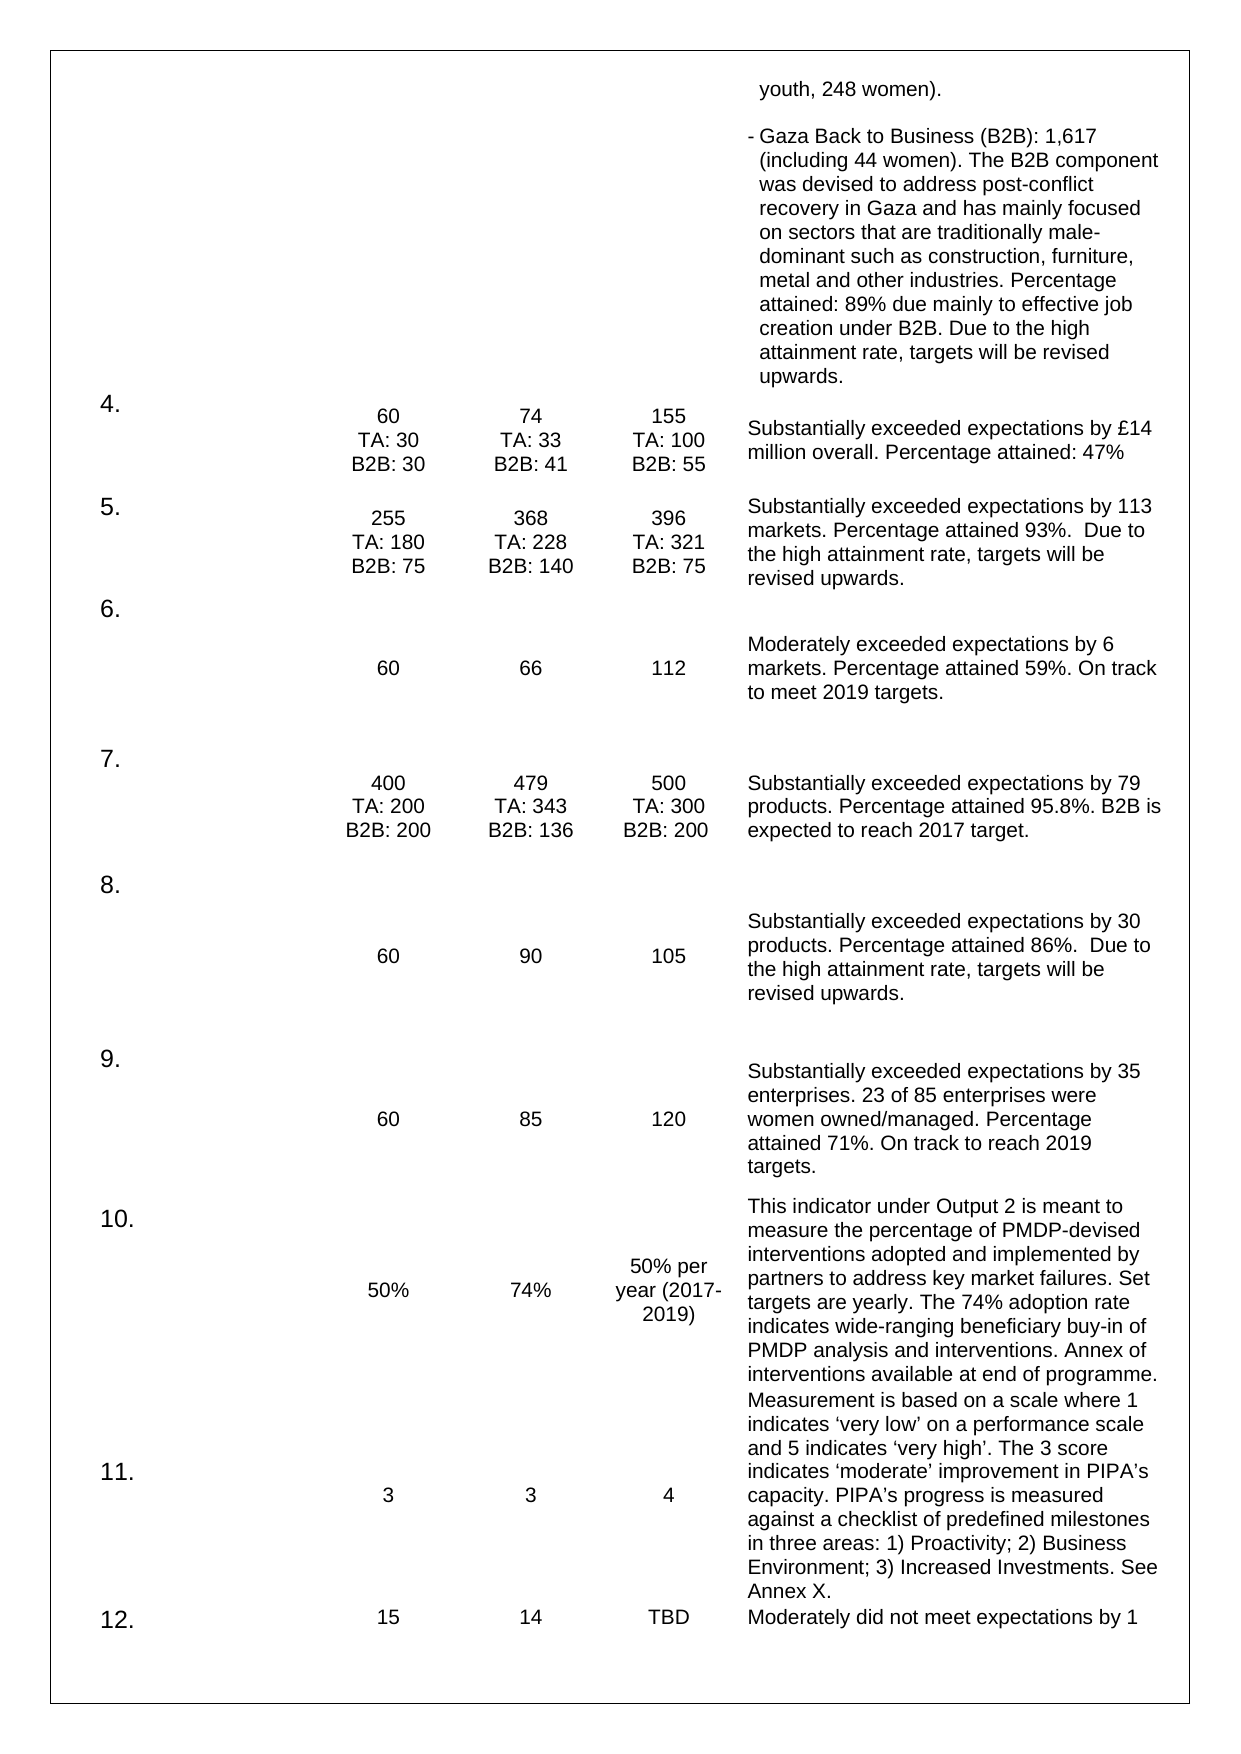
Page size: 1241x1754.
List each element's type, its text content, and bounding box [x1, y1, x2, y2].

table_cell 85 [461, 1044, 600, 1193]
table_cell youth, 248 women). Gaza Back to Business (B2B): 1,617 (including 44 women). The B2B component was devised to address post-conflict recovery in Gaza and has mainly focused on sectors that are traditionally male-dominant such as construction, furniture, metal and other industries. Percentage attained: 89% due mainly to effective job creation under B2B. Due to the high attainment rate, targets will be revised upwards. [737, 77, 1173, 388]
table_cell Number of new or improved products developed by women owned/managed firms [90, 870, 316, 1043]
table_cell 3 [461, 1388, 600, 1603]
table_cell 4 [602, 1388, 735, 1603]
table_cell Substantially exceeded expectations by £14 million overall. Percentage attained: 47% [737, 390, 1173, 490]
table_cell 60 [317, 594, 459, 742]
table_cell 500 TA: 300 B2B: 200 [602, 744, 735, 868]
table_cell 15 [317, 1605, 459, 1633]
table_cell [317, 77, 459, 388]
table_cell 74 TA: 33 B2B: 41 [461, 390, 600, 490]
table_cell 396 TA: 321 B2B: 75 [602, 492, 735, 592]
table_cell 479 TA: 343 B2B: 136 [461, 744, 600, 868]
table_cell Value of additional sales attributable to PMDP (£m) [90, 390, 316, 490]
table_cell Substantially exceeded expectations by 79 products. Percentage attained 95.8%. B2B is expected to reach 2017 target. [737, 744, 1173, 868]
table_cell Number of enterprises using own funds to pay for Business Development Services [90, 1044, 316, 1193]
table_cell 155 TA: 100 B2B: 55 [602, 390, 735, 490]
table_cell 50% [317, 1194, 459, 1386]
table_cell 60 [317, 870, 459, 1043]
table_cell [602, 77, 735, 388]
table_cell 14 [461, 1605, 600, 1633]
table_cell 50% per year (2017-2019) [602, 1194, 735, 1386]
table_cell 3 [317, 1388, 459, 1603]
table_cell 255 TA: 180 B2B: 75 [317, 492, 459, 592]
table_cell Percentage of initiated programme interventions accepted and implemented by targeted groups [90, 1194, 316, 1386]
table_cell 120 [602, 1044, 735, 1193]
table_cell Moderately did not meet expectations by 1 [737, 1605, 1173, 1633]
table_cell Number of foreign and domestic markets entered by women owned/managed firms [90, 594, 316, 742]
table_cell 74% [461, 1194, 600, 1386]
table_cell Moderately exceeded expectations by 6 markets. Percentage attained 59%. On track to meet 2019 targets. [737, 594, 1173, 742]
table_cell This indicator under Output 2 is meant to measure the percentage of PMDP-devised interventions adopted and implemented by partners to address key market failures. Set targets are yearly. The 74% adoption rate indicates wide-ranging beneficiary buy-in of PMDP analysis and interventions. Annex of interventions available at end of programme. [737, 1194, 1173, 1386]
table_cell Substantially exceeded expectations by 35 enterprises. 23 of 85 enterprises were women owned/managed. Percentage attained 71%. On track to reach 2019 targets. [737, 1044, 1173, 1193]
table_cell 400 TA: 200 B2B: 200 [317, 744, 459, 868]
table_cell 90 [461, 870, 600, 1043]
table_cell 112 [602, 594, 735, 742]
table_cell Substantially exceeded expectations by 30 products. Percentage attained 86%. Due to the high attainment rate, targets will be revised upwards. [737, 870, 1173, 1043]
table_cell 66 [461, 594, 600, 742]
table_cell 60 [317, 1044, 459, 1193]
table_cell 60 TA: 30 B2B: 30 [317, 390, 459, 490]
table_cell Measurement is based on a scale where 1 indicates ‘very low’ on a performance scale and 5 indicates ‘very high’. The 3 score indicates ‘moderate’ improvement in PIPA’s capacity. PIPA’s progress is measured against a checklist of predefined milestones in three areas: 1) Proactivity; 2) Business Environment; 3) Increased Investments. See Annex X. [737, 1388, 1173, 1603]
table_cell 105 [602, 870, 735, 1043]
table_cell [90, 77, 316, 388]
table_cell Number of improved products and services developed [90, 744, 316, 868]
table_cell Substantially exceeded expectations by 113 markets. Percentage attained 93%. Due to the high attainment rate, targets will be revised upwards. [737, 492, 1173, 592]
table_cell Extent of improvement in PIPA’s capacity [90, 1388, 316, 1603]
table_cell 368 TA: 228 B2B: 140 [461, 492, 600, 592]
table_cell Number of investments facilitated by PIPA [90, 1605, 316, 1633]
table_cell Number of new domestic and international markets entered [90, 492, 316, 592]
table_cell [461, 77, 600, 388]
table_cell TBD [602, 1605, 735, 1633]
